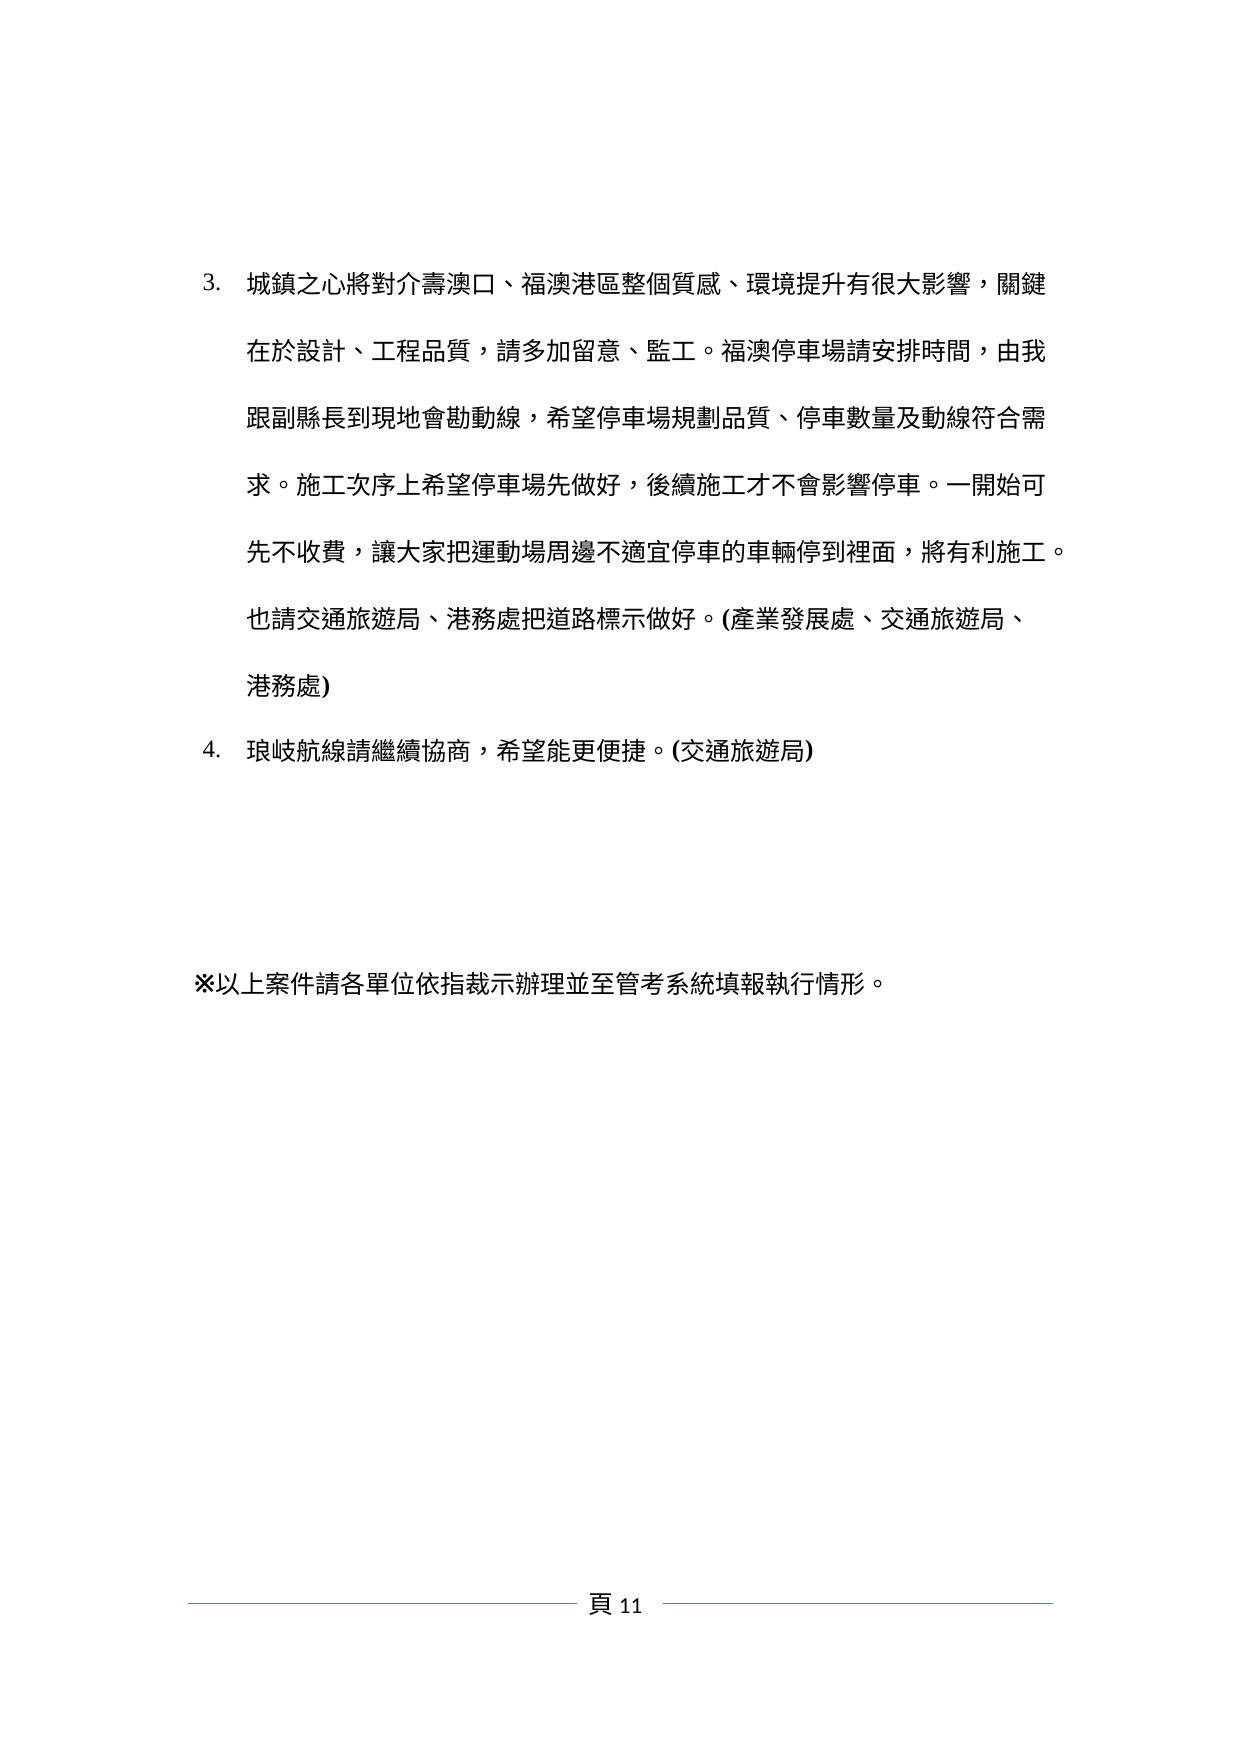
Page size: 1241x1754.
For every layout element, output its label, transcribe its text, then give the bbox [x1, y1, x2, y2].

list 琅岐航線請繼續協商，希望能更便捷。(交通旅遊局) [202, 709, 1053, 768]
list 城鎮之心將對介壽澳口、福澳港區整個質感、環境提升有很大影響，關鍵在於設計、工程品質，請多加留意、監工。福澳停車場請安排時間，由我跟副縣長到現地會勘動線，希望停車場規劃品質、停車數量及動線符合需求。施工次序上希望停車場先做好，後續施工才不會影響停車。一開始可先不收費，讓大家把運動場周邊不適宜停車的車輛停到裡面，將有利施工。也請交通旅遊局、港務處把道路標示做好。(產業發展處、交通旅遊局、港務處) [202, 243, 1053, 704]
text ※以上案件請各單位依指裁示辦理並至管考系統填報執行情形。 [187, 943, 1053, 1001]
